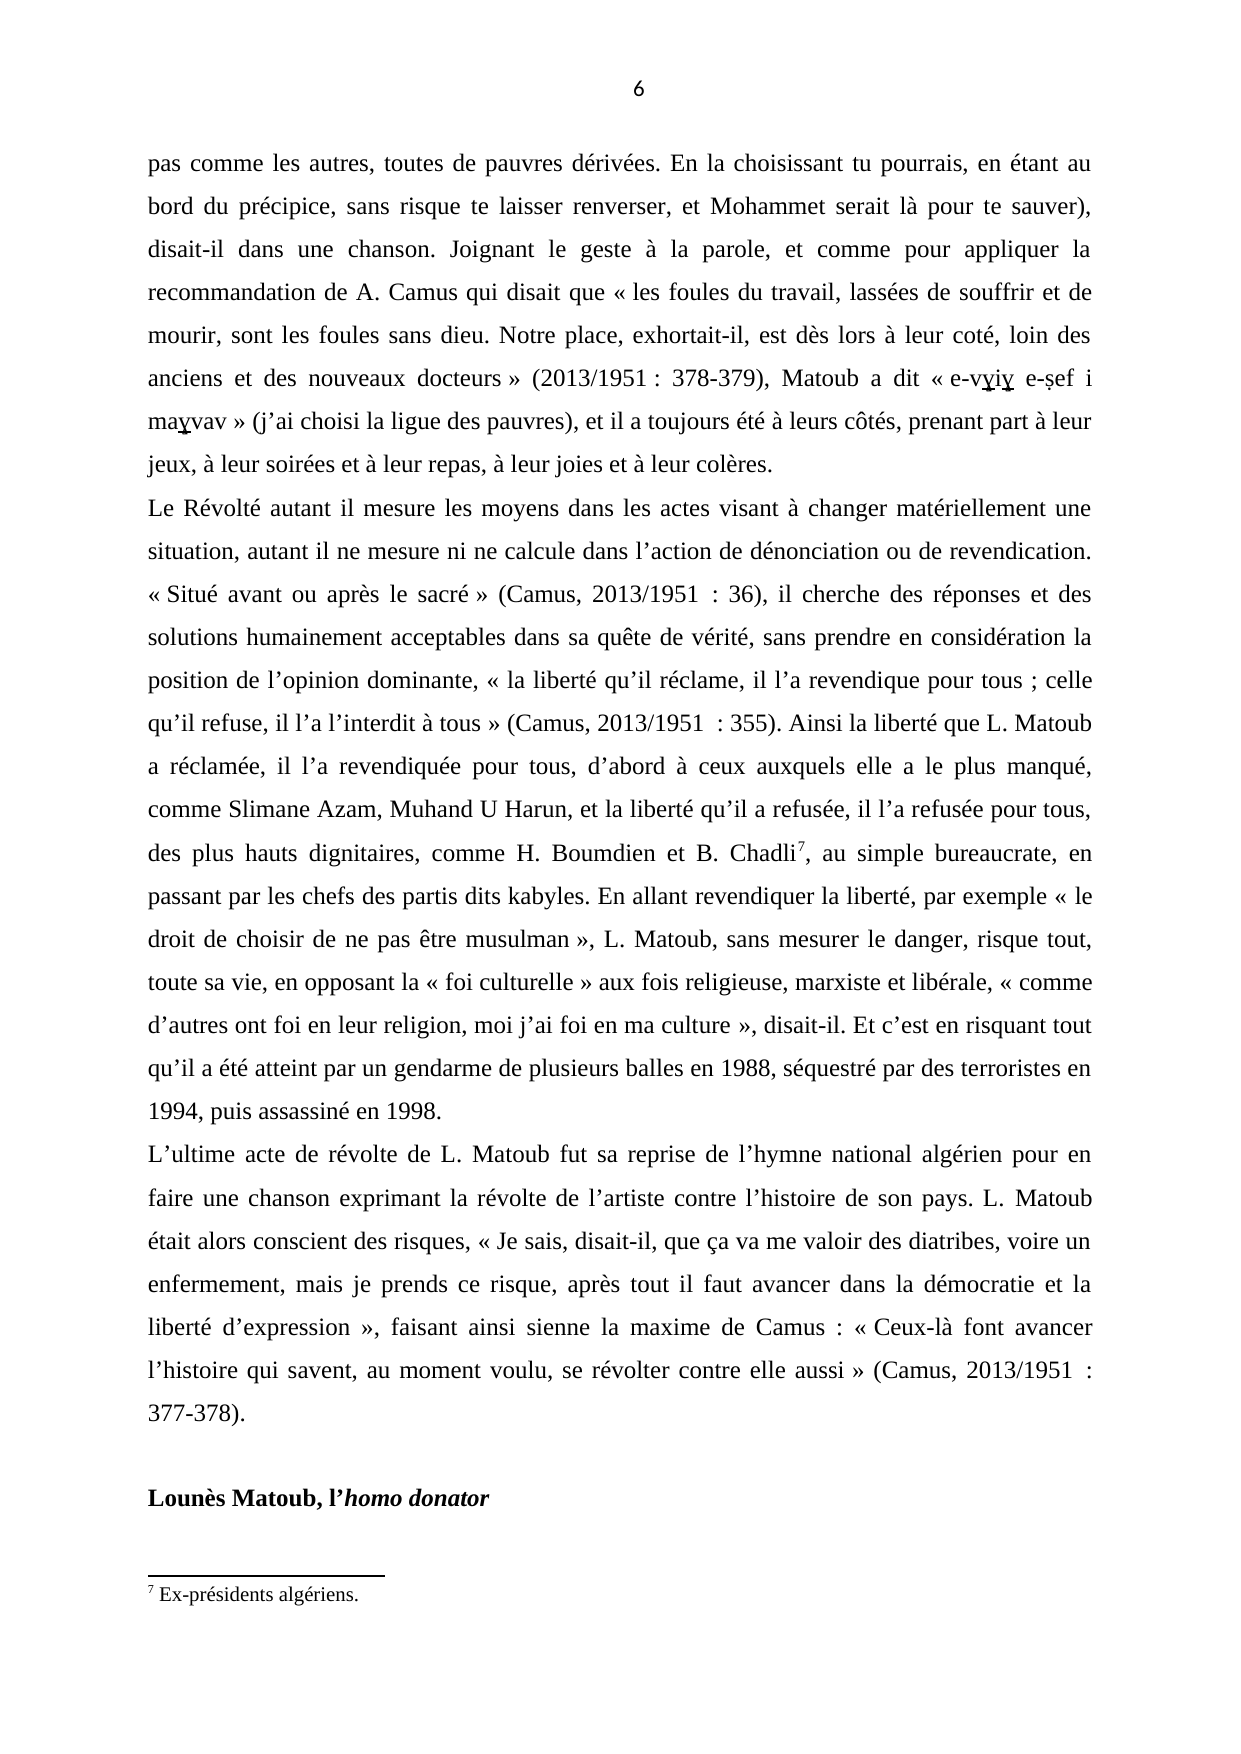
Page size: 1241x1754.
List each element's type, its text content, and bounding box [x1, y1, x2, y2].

text Le Révolté autant il mesure les moyens dans les actes visant à changer matériellement une situation, autant il ne mesure ni ne calcule dans l’action de dénonciation ou de revendication. « Situé avant ou après le sacré » (Camus, 2013/1951 : 36), il cherche des réponses et des solutions humainement acceptables dans sa quête de vérité, sans prendre en considération la position de l’opinion dominante, « la liberté qu’il réclame, il l’a revendique pour tous ; celle qu’il refuse, il l’a l’interdit à tous » (Camus, 2013/1951 : 355). Ainsi la liberté que L. Matoub a réclamée, il l’a revendiquée pour tous, d’abord à ceux auxquels elle a le plus manqué, comme Slimane Azam, Muhand U Harun, et la liberté qu’il a refusée, il l’a refusée pour tous, des plus hauts dignitaires, comme H. Boumdien et B. Chadli, au simple bureaucrate, en passant par les chefs des partis dits kabyles. En allant revendiquer la liberté, par exemple « le droit de choisir de ne pas être musulman », L. Matoub, sans mesurer le danger, risque tout, toute sa vie, en opposant la « foi culturelle » aux fois religieuse, marxiste et libérale, « comme d’autres ont foi en leur religion, moi j’ai foi en ma culture », disait-il. Et c’est en risquant tout qu’il a été atteint par un gendarme de plusieurs balles en 1988, séquestré par des terroristes en 1994, puis assassiné en 1998. [148, 493, 1093, 1125]
text Ex-présidents algériens. [148, 1582, 1093, 1606]
text pas comme les autres, toutes de pauvres dérivées. En la choisissant tu pourrais, en étant au bord du précipice, sans risque te laisser renverser, et Mohammet serait là pour te sauver), disait-il dans une chanson. Joignant le geste à la parole, et comme pour appliquer la recommandation de A. Camus qui disait que « les foules du travail, lassées de souffrir et de mourir, sont les foules sans dieu. Notre place, exhortait-il, est dès lors à leur coté, loin des anciens et des nouveaux docteurs » (2013/1951 : 378-379), Matoub a dit « e-vɣiɣ e-ṣef i maɣvav » (j’ai choisi la ligue des pauvres), et il a toujours été à leurs côtés, prenant part à leur jeux, à leur soirées et à leur repas, à leur joies et à leur colères. [148, 148, 1093, 478]
text L’ultime acte de révolte de L. Matoub fut sa reprise de l’hymne national algérien pour en faire une chanson exprimant la révolte de l’artiste contre l’histoire de son pays. L. Matoub était alors conscient des risques, « Je sais, disait-il, que ça va me valoir des diatribes, voire un enfermement, mais je prends ce risque, après tout il faut avancer dans la démocratie et la liberté d’expression », faisant ainsi sienne la maxime de Camus : « Ceux-là font avancer l’histoire qui savent, au moment voulu, se révolter contre elle aussi » (Camus, 2013/1951 : 377-378). [148, 1139, 1093, 1427]
text Lounès Matoub, l’homo donator [148, 1483, 1093, 1512]
